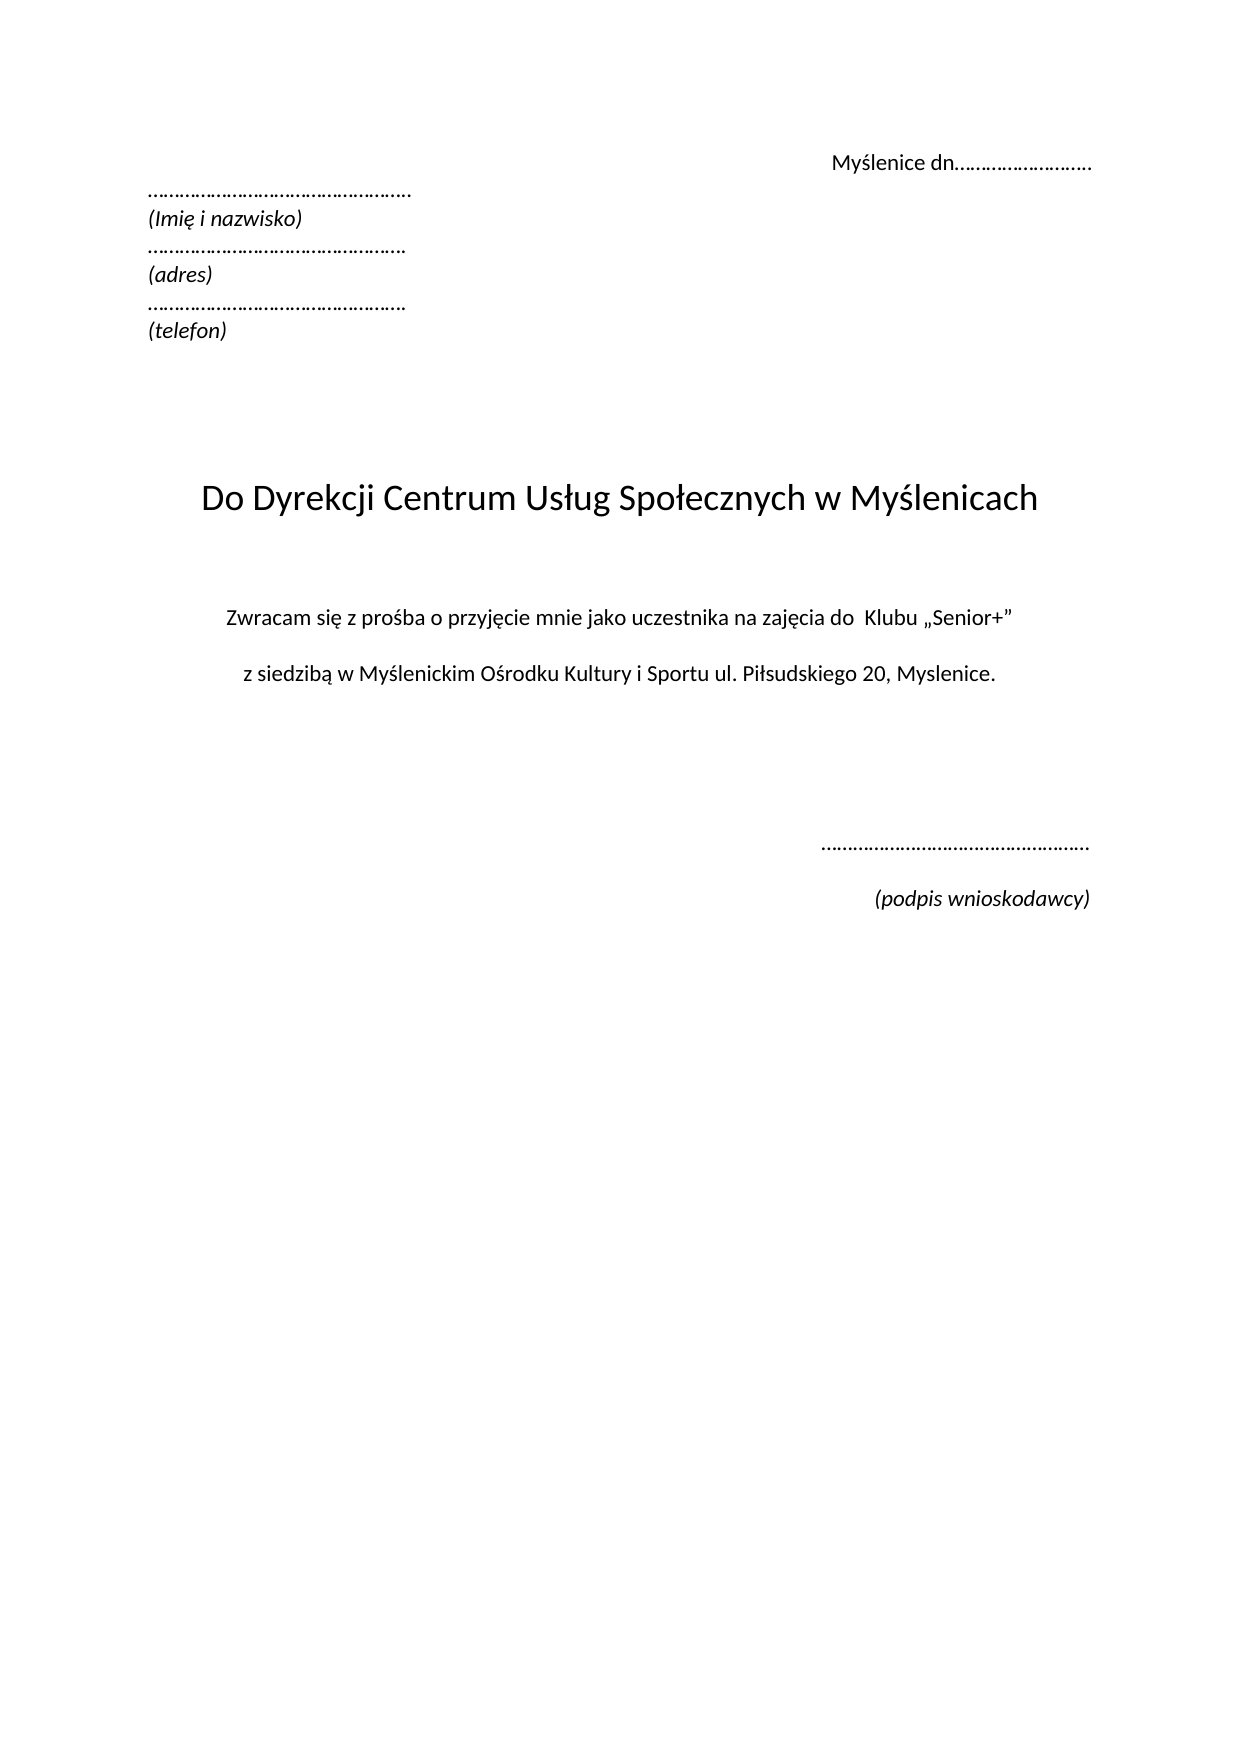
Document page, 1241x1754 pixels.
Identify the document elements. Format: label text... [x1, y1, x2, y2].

text …………………………………………. [148, 232, 1093, 260]
text (podpis wnioskodawcy) [148, 884, 1093, 912]
text Zwracam się z prośba o przyjęcie mnie jako uczestnika na zajęcia do Klubu „Senior+” [148, 603, 1093, 632]
text …………………………………………… [148, 828, 1093, 856]
text ………………………………………….. [148, 176, 1093, 204]
text Do Dyrekcji Centrum Usług Społecznych w Myślenicach [148, 474, 1093, 519]
text (telefon) [148, 316, 1093, 344]
text Myślenice dn…………………….. [148, 148, 1093, 176]
text (adres) [148, 260, 1093, 288]
text …………………………………………. [148, 288, 1093, 316]
text (Imię i nazwisko) [148, 204, 1093, 232]
text z siedzibą w Myślenickim Ośrodku Kultury i Sportu ul. Piłsudskiego 20, Myslenice. [148, 659, 1093, 688]
